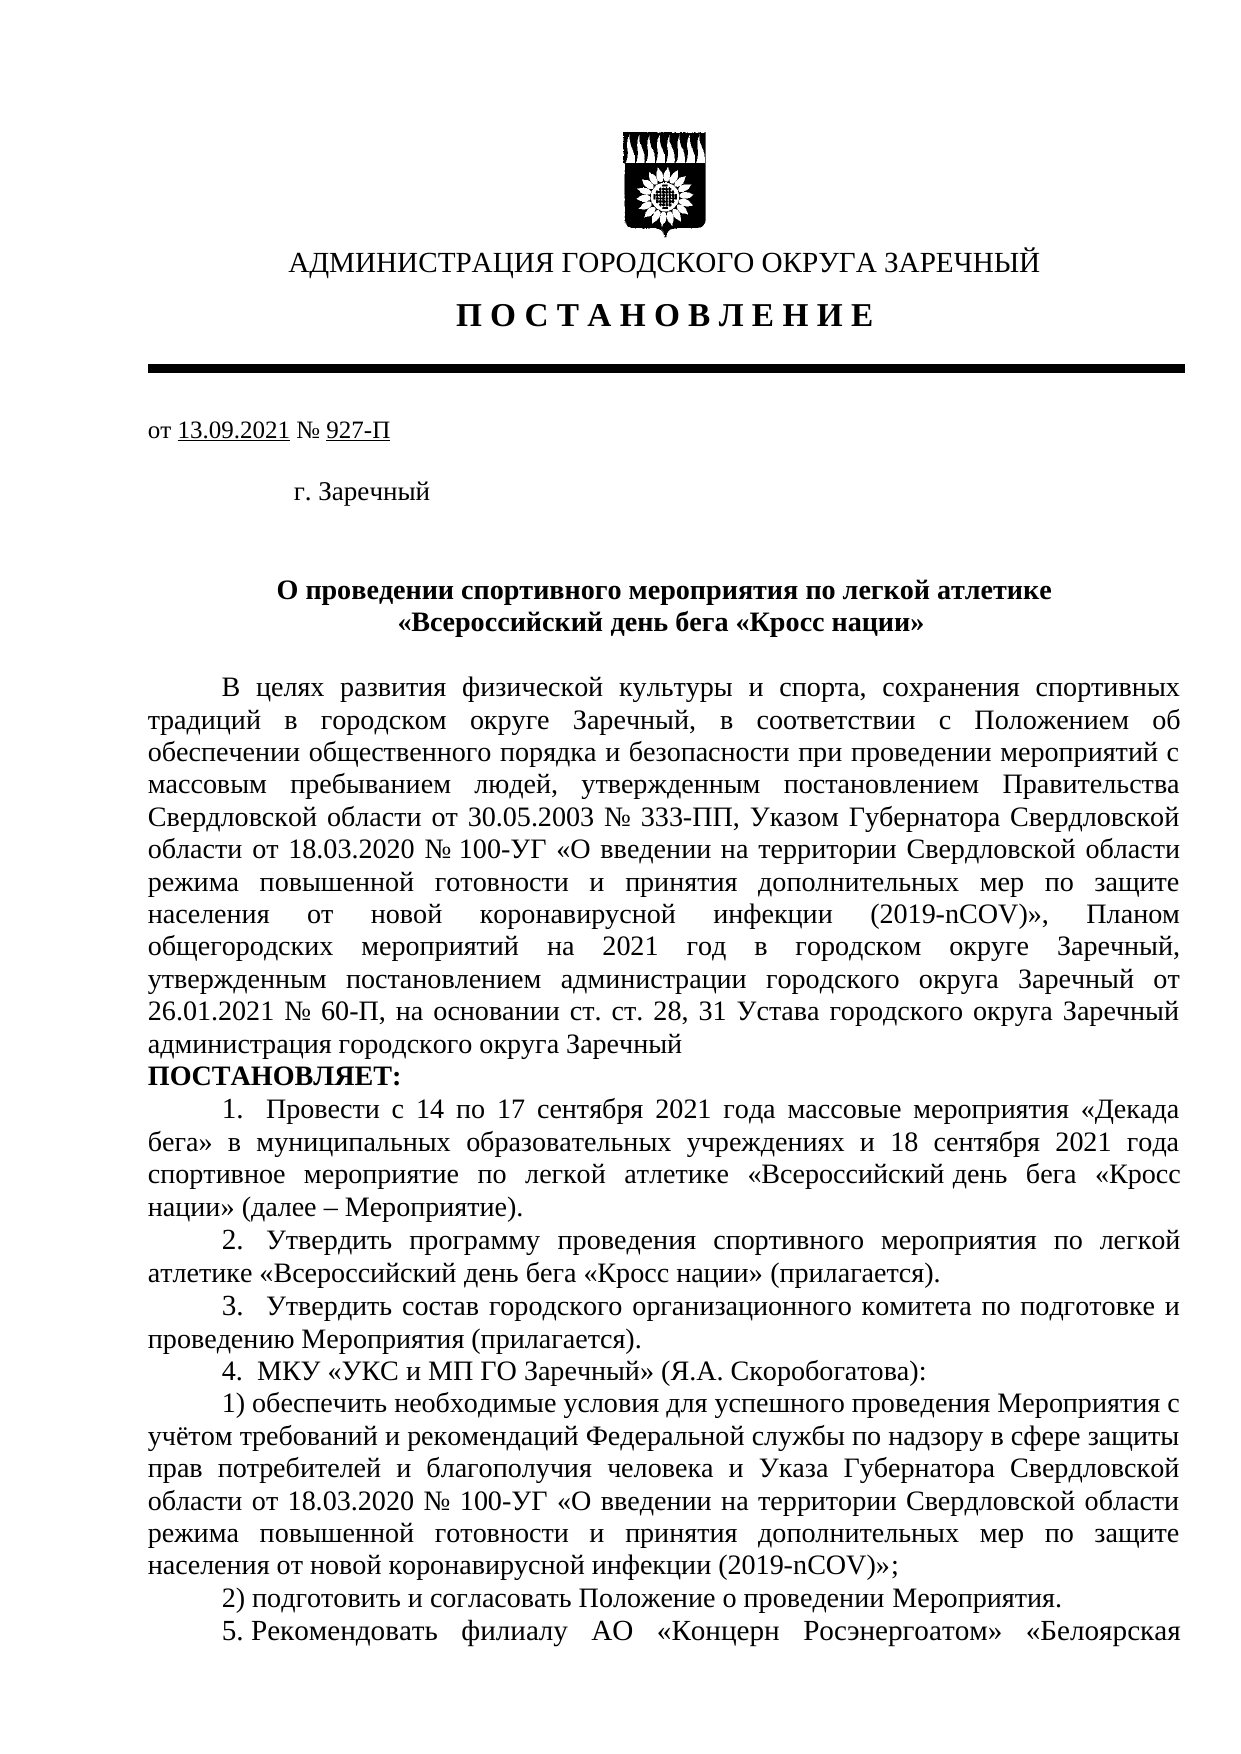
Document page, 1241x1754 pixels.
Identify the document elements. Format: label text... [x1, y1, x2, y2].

text п о с т а н о в л е н и е [148, 295, 1181, 333]
list Провести с 14 по 17 сентября 2021 года массовые мероприятия «Декада бега» в муниципальных образовательных учреждениях и 18 сентября 2021 года спортивное мероприятие по легкой атлетике «Всероссийский день бега «Кросс нации» (далее – Мероприятие). [148, 1091, 1181, 1222]
text г. Заречный [148, 475, 576, 506]
text от 13.09.2021 № 927-П [148, 415, 1181, 444]
text ПОСТАНОВЛЯЕТ: [148, 1059, 1181, 1091]
text АДМИНИСТРАЦИЯ ГОРОДСКОГО ОКРУГА ЗАРЕЧНЫЙ [148, 245, 1181, 278]
text О проведении спортивного мероприятия по легкой атлетике «Всероссийский день бега «Кросс нации» [148, 573, 1181, 638]
text 1) обеспечить необходимые условия для успешного проведения Мероприятия с учётом требований и рекомендаций Федеральной службы по надзору в сфере защиты прав потребителей и благополучия человека и Указа Губернатора Свердловской области от 18.03.2020 № 100-УГ «О введении на территории Свердловской области режима повышенной готовности и принятия дополнительных мер по защите населения от новой коронавирусной инфекции (2019-nCOV)»; [148, 1386, 1181, 1581]
list Утвердить состав городского организационного комитета по подготовке и проведению Мероприятия (прилагается). [148, 1288, 1181, 1354]
text 5. Рекомендовать филиалу АО «Концерн Росэнергоатом» «Белоярская [148, 1613, 1181, 1647]
text 2) подготовить и согласовать Положение о проведении Мероприятия. [148, 1581, 1181, 1613]
text В целях развития физической культуры и спорта, сохранения спортивных традиций в городском округе Заречный, в соответствии с Положением об обеспечении общественного порядка и безопасности при проведении мероприятий с массовым пребыванием людей, утвержденным постановлением Правительства Свердловской области от 30.05.2003 № 333-ПП, Указом Губернатора Свердловской области от 18.03.2020 № 100-УГ «О введении на территории Свердловской области режима повышенной готовности и принятия дополнительных мер по защите населения от новой коронавирусной инфекции (2019-nCOV)», Планом общегородских мероприятий на 2021 год в городском округе Заречный, утвержденным постановлением администрации городского округа Заречный от 26.01.2021 № 60-П, на основании ст. ст. 28, 31 Устава городского округа Заречный администрация городского округа Заречный [148, 670, 1181, 1059]
list Утвердить программу проведения спортивного мероприятия по легкой атлетике «Всероссийский день бега «Кросс нации» (прилагается). [148, 1222, 1181, 1288]
text 4. МКУ «УКС и МП ГО Заречный» (Я.А. Скоробогатова): [148, 1354, 1181, 1386]
